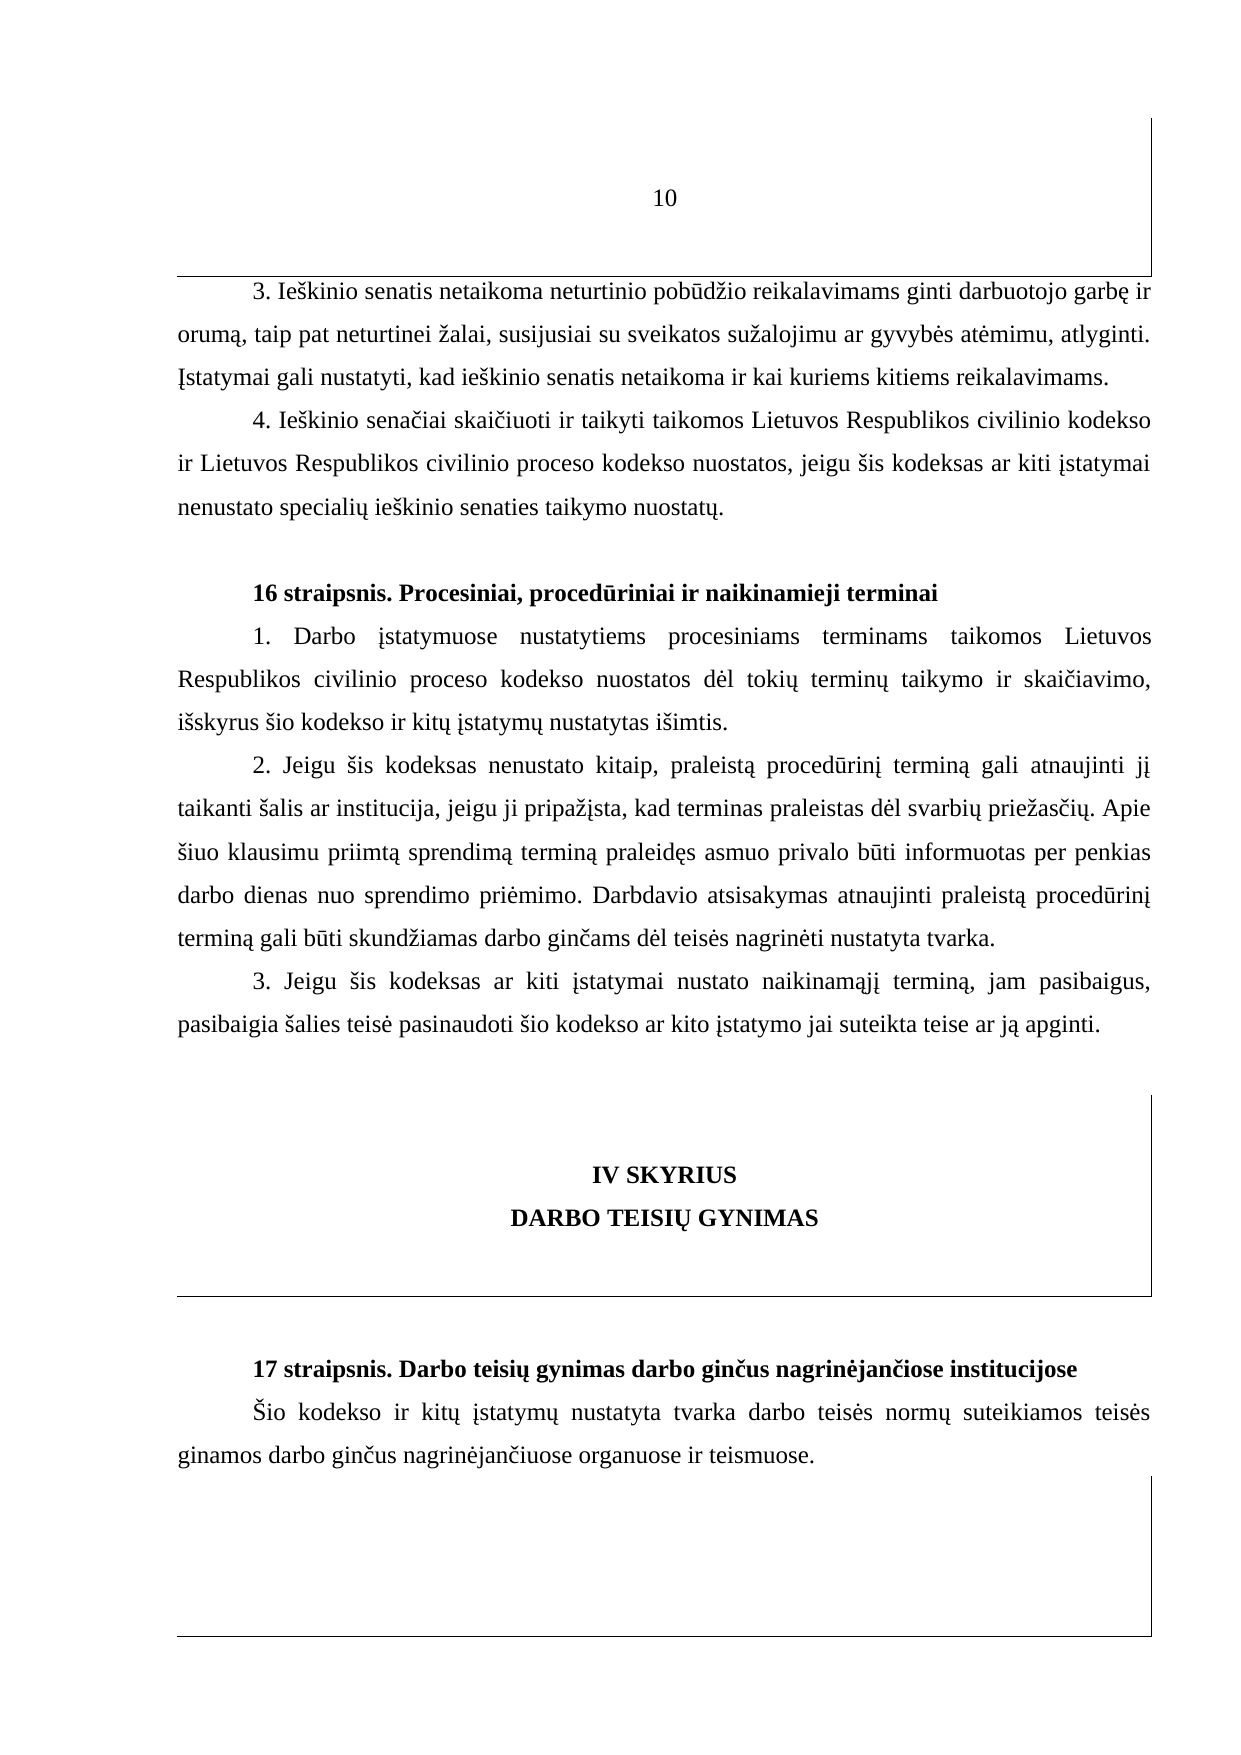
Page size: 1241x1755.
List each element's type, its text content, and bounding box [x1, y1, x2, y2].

text 3. Ieškinio senatis netaikoma neturtinio pobūdžio reikalavimams ginti darbuotojo garbę ir orumą, taip pat neturtinei žalai, susijusiai su sveikatos sužalojimu ar gyvybės atėmimu, atlyginti. Įstatymai gali nustatyti, kad ieškinio senatis netaikoma ir kai kuriems kitiems reikalavimams. [177, 276, 1152, 391]
text 1. Darbo įstatymuose nustatytiems procesiniams terminams taikomos Lietuvos Respublikos civilinio proceso kodekso nuostatos dėl tokių terminų taikymo ir skaičiavimo, išskyrus šio kodekso ir kitų įstatymų nustatytas išimtis. [177, 621, 1152, 736]
text Šio kodekso ir kitų įstatymų nustatyta tvarka darbo teisės normų suteikiamos teisės ginamos darbo ginčus nagrinėjančiuose organuose ir teismuose. [177, 1397, 1152, 1469]
subtitle IV SKYRIUS [177, 1095, 1151, 1138]
text 3. Jeigu šis kodeksas ar kiti įstatymai nustato naikinamąjį terminą, jam pasibaigus, pasibaigia šalies teisė pasinaudoti šio kodekso ar kito įstatymo jai suteikta teise ar ją apginti. [177, 966, 1152, 1038]
subtitle 16 straipsnis. Procesiniai, procedūriniai ir naikinamieji terminai [177, 578, 1152, 607]
text 2. Jeigu šis kodeksas nenustato kitaip, praleistą procedūrinį terminą gali atnaujinti jį taikanti šalis ar institucija, jeigu ji pripažįsta, kad terminas praleistas dėl svarbių priežasčių. Apie šiuo klausimu priimtą sprendimą terminą praleidęs asmuo privalo būti informuotas per penkias darbo dienas nuo sprendimo priėmimo. Darbdavio atsisakymas atnaujinti praleistą procedūrinį terminą gali būti skundžiamas darbo ginčams dėl teisės nagrinėti nustatyta tvarka. [177, 750, 1152, 952]
subtitle 17 straipsnis. Darbo teisių gynimas darbo ginčus nagrinėjančiose institucijose [177, 1354, 1152, 1383]
text 4. Ieškinio senačiai skaičiuoti ir taikyti taikomos Lietuvos Respublikos civilinio kodekso ir Lietuvos Respublikos civilinio proceso kodekso nuostatos, jeigu šis kodeksas ar kiti įstatymai nenustato specialių ieškinio senaties taikymo nuostatų. [177, 405, 1152, 520]
subtitle DARBO TEISIŲ GYNIMAS [177, 1138, 1152, 1296]
